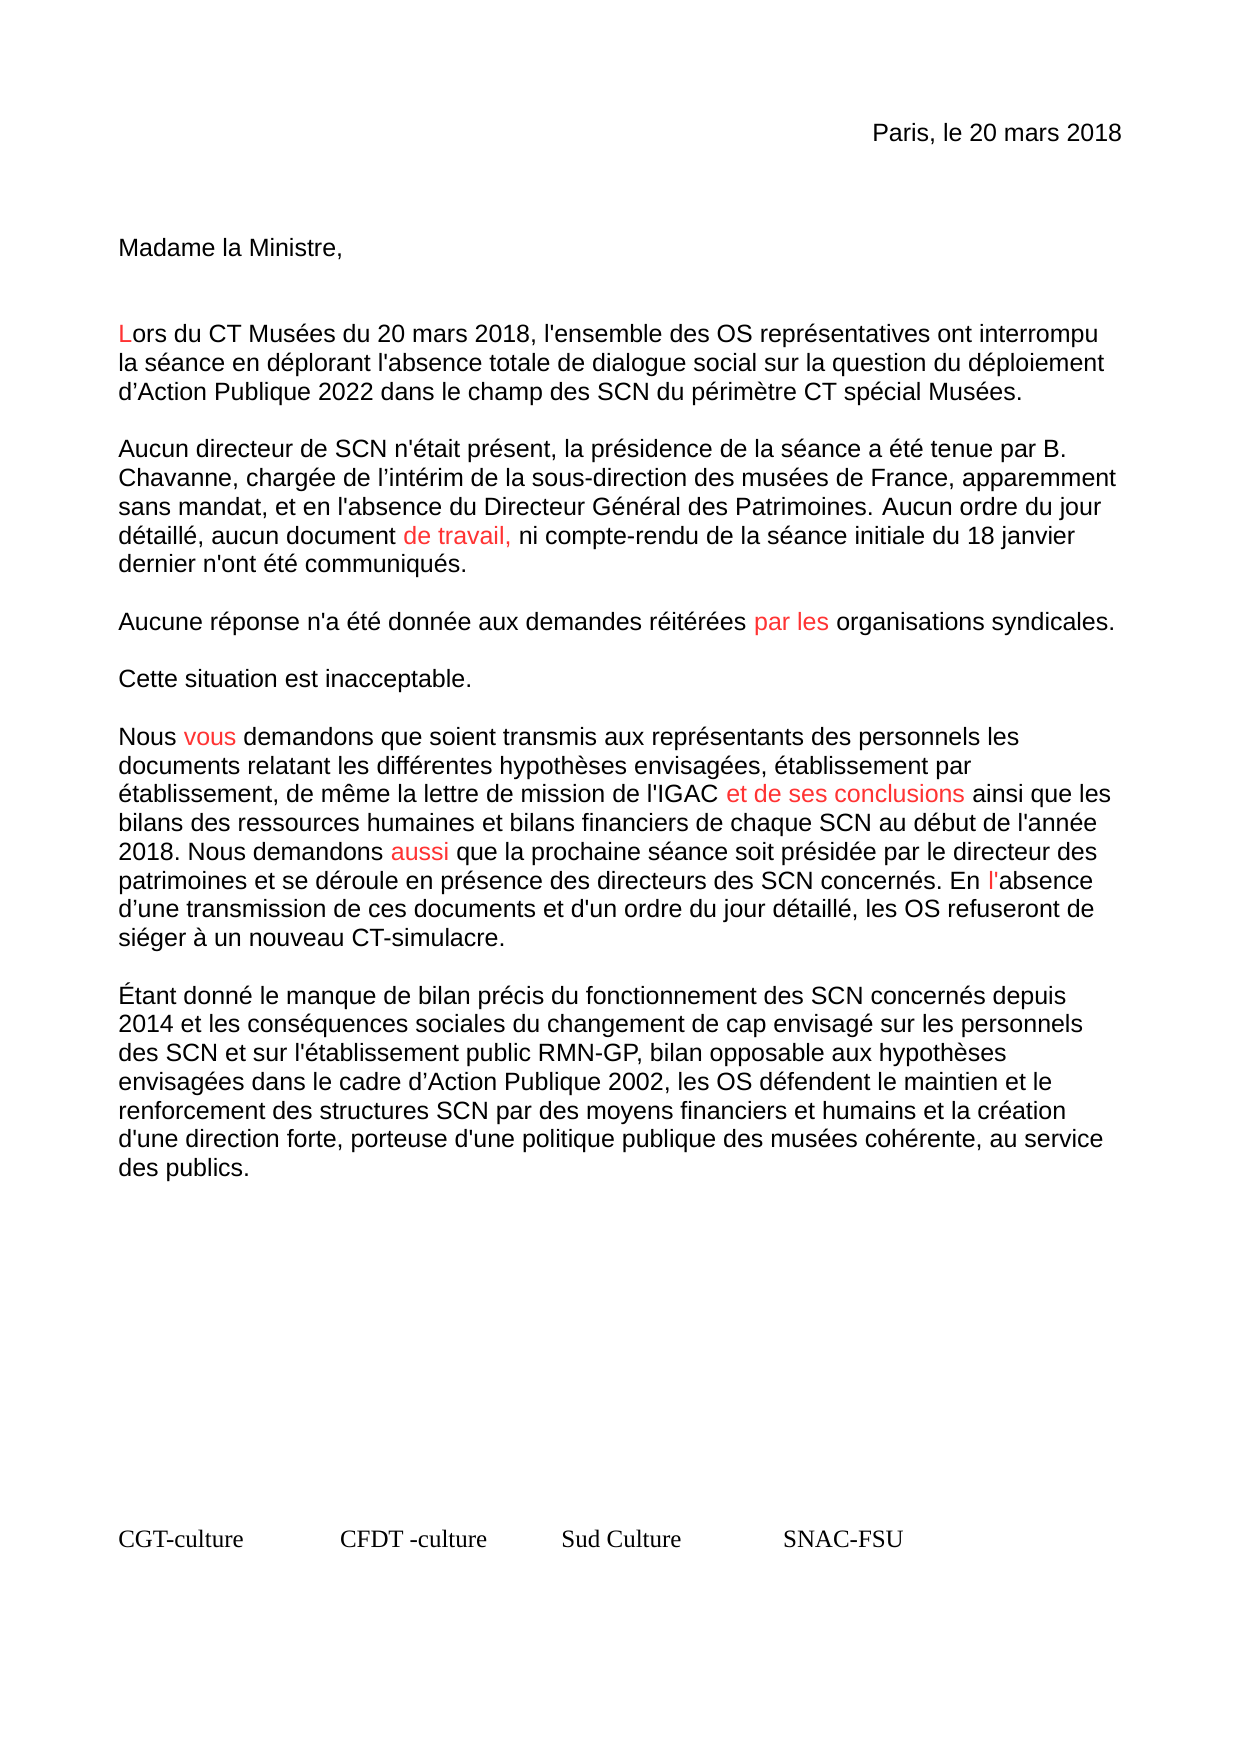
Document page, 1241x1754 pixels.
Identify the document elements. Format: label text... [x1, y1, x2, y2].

text Paris, le 20 mars 2018 [118, 118, 1122, 147]
text Aucun directeur de SCN n'était présent, la présidence de la séance a été tenue par B. Chavanne, chargée de l’intérim de la sous-direction des musées de France, apparemment sans mandat, et en l'absence du Directeur Général des Patrimoines. Aucun ordre du jour détaillé, aucun document de travail, ni compte-rendu de la séance initiale du 18 janvier dernier n'ont été communiqués. Aucune réponse n'a été donnée aux demandes réitérées par les organisations syndicales. [118, 406, 1122, 636]
text Nous vous demandons que soient transmis aux représentants des personnels les documents relatant les différentes hypothèses envisagées, établissement par établissement, de même la lettre de mission de l'IGAC et de ses conclusions ainsi que les bilans des ressources humaines et bilans financiers de chaque SCN au début de l'année 2018. Nous demandons aussi que la prochaine séance soit présidée par le directeur des patrimoines et se déroule en présence des directeurs des SCN concernés. En l'absence d’une transmission de ces documents et d'un ordre du jour détaillé, les OS refuseront de siéger à un nouveau CT-simulacre. Étant donné le manque de bilan précis du fonctionnement des SCN concernés depuis 2014 et les conséquences sociales du changement de cap envisagé sur les personnels des SCN et sur l'établissement public RMN-GP, bilan opposable aux hypothèses envisagées dans le cadre d’Action Publique 2002, les OS défendent le maintien et le renforcement des structures SCN par des moyens financiers et humains et la création d'une direction forte, porteuse d'une politique publique des musées cohérente, au service des publics. [118, 722, 1122, 1182]
text Madame la Ministre, [118, 233, 1122, 262]
text Lors du CT Musées du 20 mars 2018, l'ensemble des OS représentatives ont interrompu la séance en déplorant l'absence totale de dialogue social sur la question du déploiement d’Action Publique 2022 dans le champ des SCN du périmètre CT spécial Musées. [118, 319, 1122, 406]
text Cette situation est inacceptable. [118, 664, 1122, 693]
text CGT-culture CFDT -culture Sud Culture SNAC-FSU [118, 1524, 1122, 1553]
